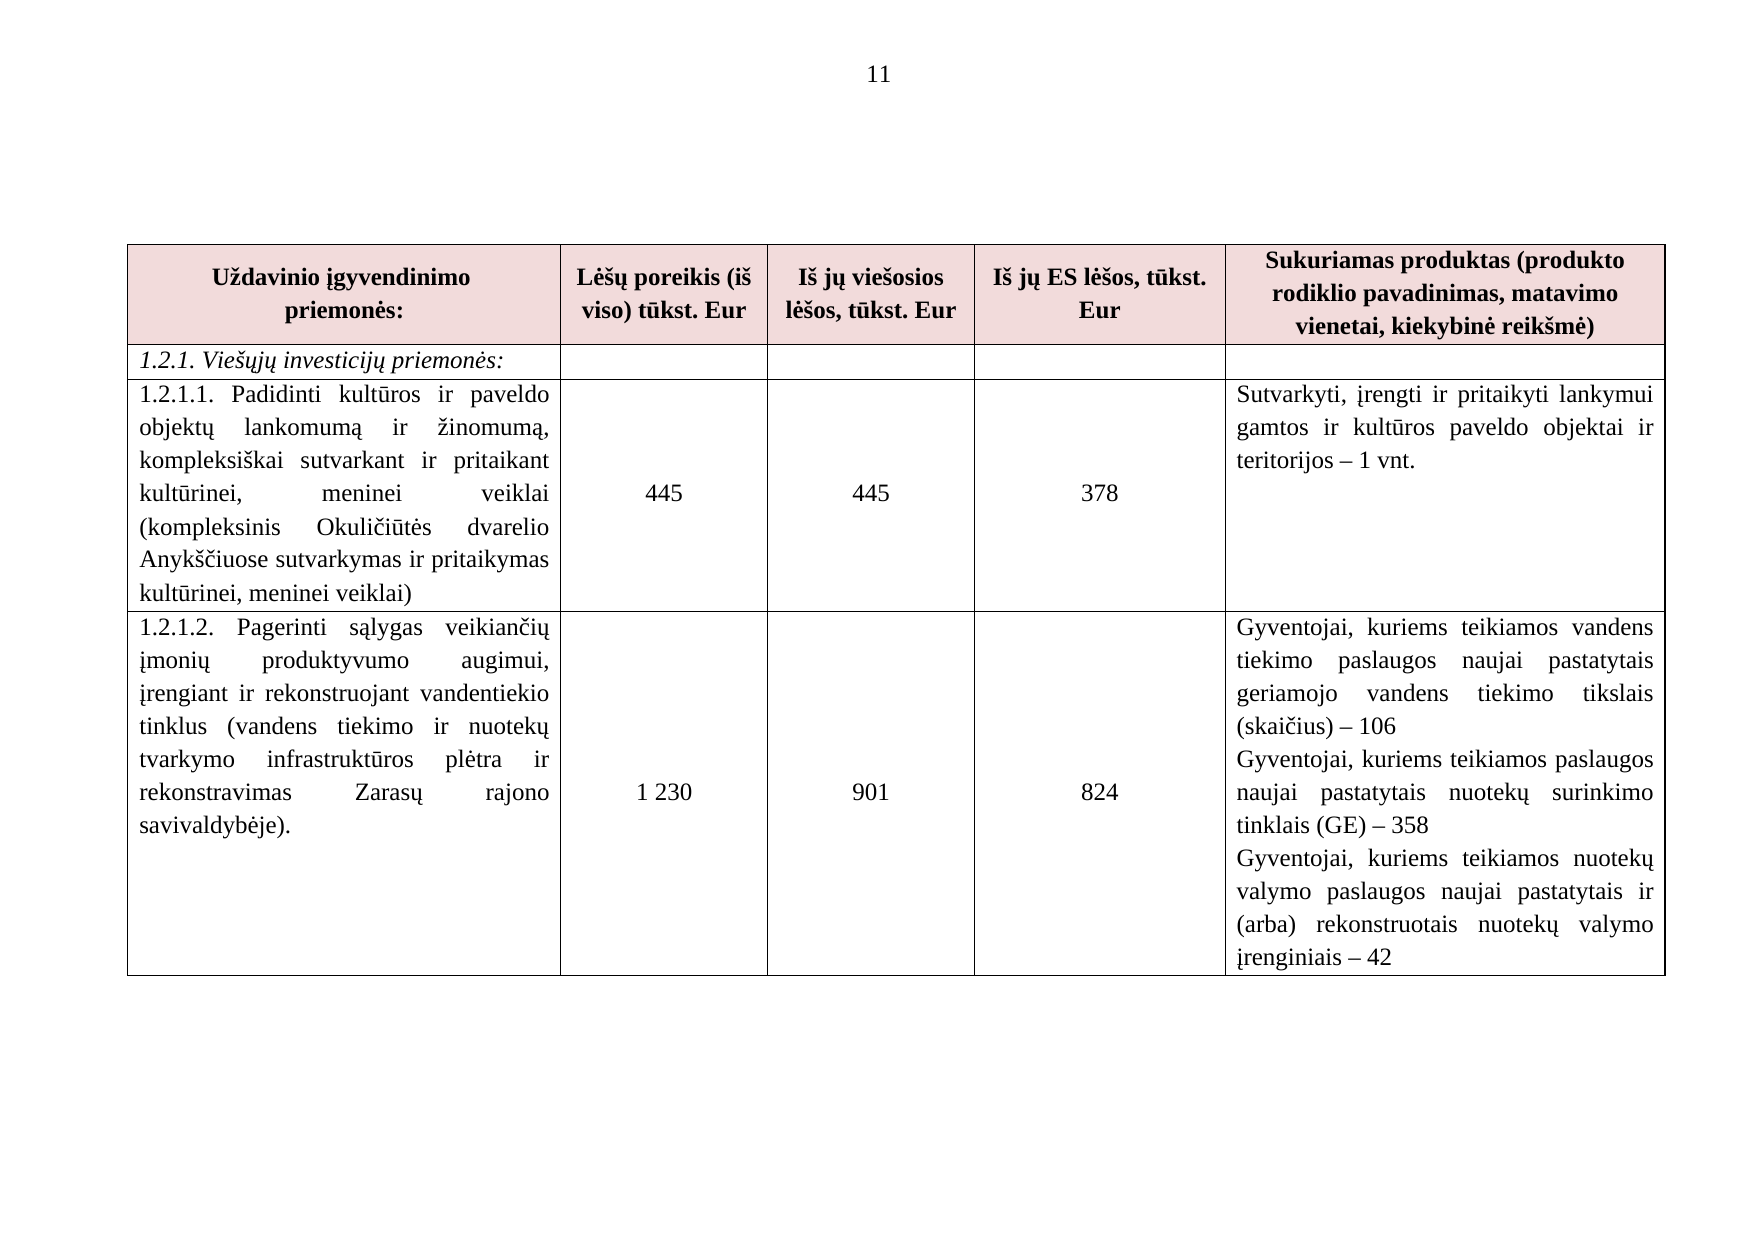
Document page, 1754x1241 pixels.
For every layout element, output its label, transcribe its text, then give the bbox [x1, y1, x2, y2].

table_cell [1665, 177, 1699, 244]
table_cell [1225, 177, 1373, 244]
table_cell [1666, 344, 1699, 378]
table_cell [767, 177, 871, 244]
table_cell 901 [768, 612, 974, 975]
table_cell [561, 345, 767, 378]
table_cell Sukuriamas produktas (produkto rodiklio pavadinimas, matavimo vienetai, kiekybinė reikšmė) [1226, 245, 1664, 344]
table_cell 1 230 [561, 612, 767, 975]
table_cell Iš jų ES lėšos, tūkst. Eur [975, 245, 1225, 344]
table_cell Lėšų poreikis (iš viso) tūkst. Eur [561, 245, 767, 344]
table_cell 1.2.1.2. Pagerinti sąlygas veikiančių įmonių produktyvumo augimui, įrengiant ir rekonstruojant vandentiekio tinklus (vandens tiekimo ir nuotekų tvarkymo infrastruktūros plėtra ir rekonstravimas Zarasų rajono savivaldybėje). [128, 612, 560, 975]
table_cell [974, 177, 1092, 244]
table_cell [871, 177, 974, 244]
table_cell 378 [975, 380, 1225, 611]
table_cell [457, 177, 561, 244]
table_cell 1.2.1. Viešųjų investicijų priemonės: [128, 345, 560, 378]
table_cell [1226, 345, 1664, 378]
table_cell [664, 177, 767, 244]
table_cell [228, 177, 457, 244]
table_cell [975, 345, 1225, 378]
table_cell [1520, 177, 1665, 244]
table_cell 445 [561, 380, 767, 611]
table_cell Sutvarkyti, įrengti ir pritaikyti lankymui gamtos ir kultūros paveldo objektai ir teritorijos – 1 vnt. [1226, 380, 1664, 611]
table_cell [128, 177, 228, 244]
table_cell [1666, 379, 1699, 611]
table_cell [768, 345, 974, 378]
table_cell [1092, 177, 1225, 244]
table_cell [561, 177, 664, 244]
table_cell 1.2.1.1. Padidinti kultūros ir paveldo objektų lankomumą ir žinomumą, kompleksiškai sutvarkant ir pritaikant kultūrinei, meninei veiklai (kompleksinis Okuličiūtės dvarelio Anykščiuose sutvarkymas ir pritaikymas kultūrinei, meninei veiklai) [128, 380, 560, 611]
table_cell [1666, 244, 1699, 344]
table_cell 824 [975, 612, 1225, 975]
table_cell Gyventojai, kuriems teikiamos vandens tiekimo paslaugos naujai pastatytais geriamojo vandens tiekimo tikslais (skaičius) – 106 Gyventojai, kuriems teikiamos paslaugos naujai pastatytais nuotekų surinkimo tinklais (GE) – 358 Gyventojai, kuriems teikiamos nuotekų valymo paslaugos naujai pastatytais ir (arba) rekonstruotais nuotekų valymo įrenginiais – 42 [1226, 612, 1664, 975]
table_cell [1373, 177, 1520, 244]
table_cell Uždavinio įgyvendinimo priemonės: [128, 245, 560, 344]
table_cell Iš jų viešosios lėšos, tūkst. Eur [768, 245, 974, 344]
table_cell 445 [768, 380, 974, 611]
table_cell [1666, 611, 1699, 975]
